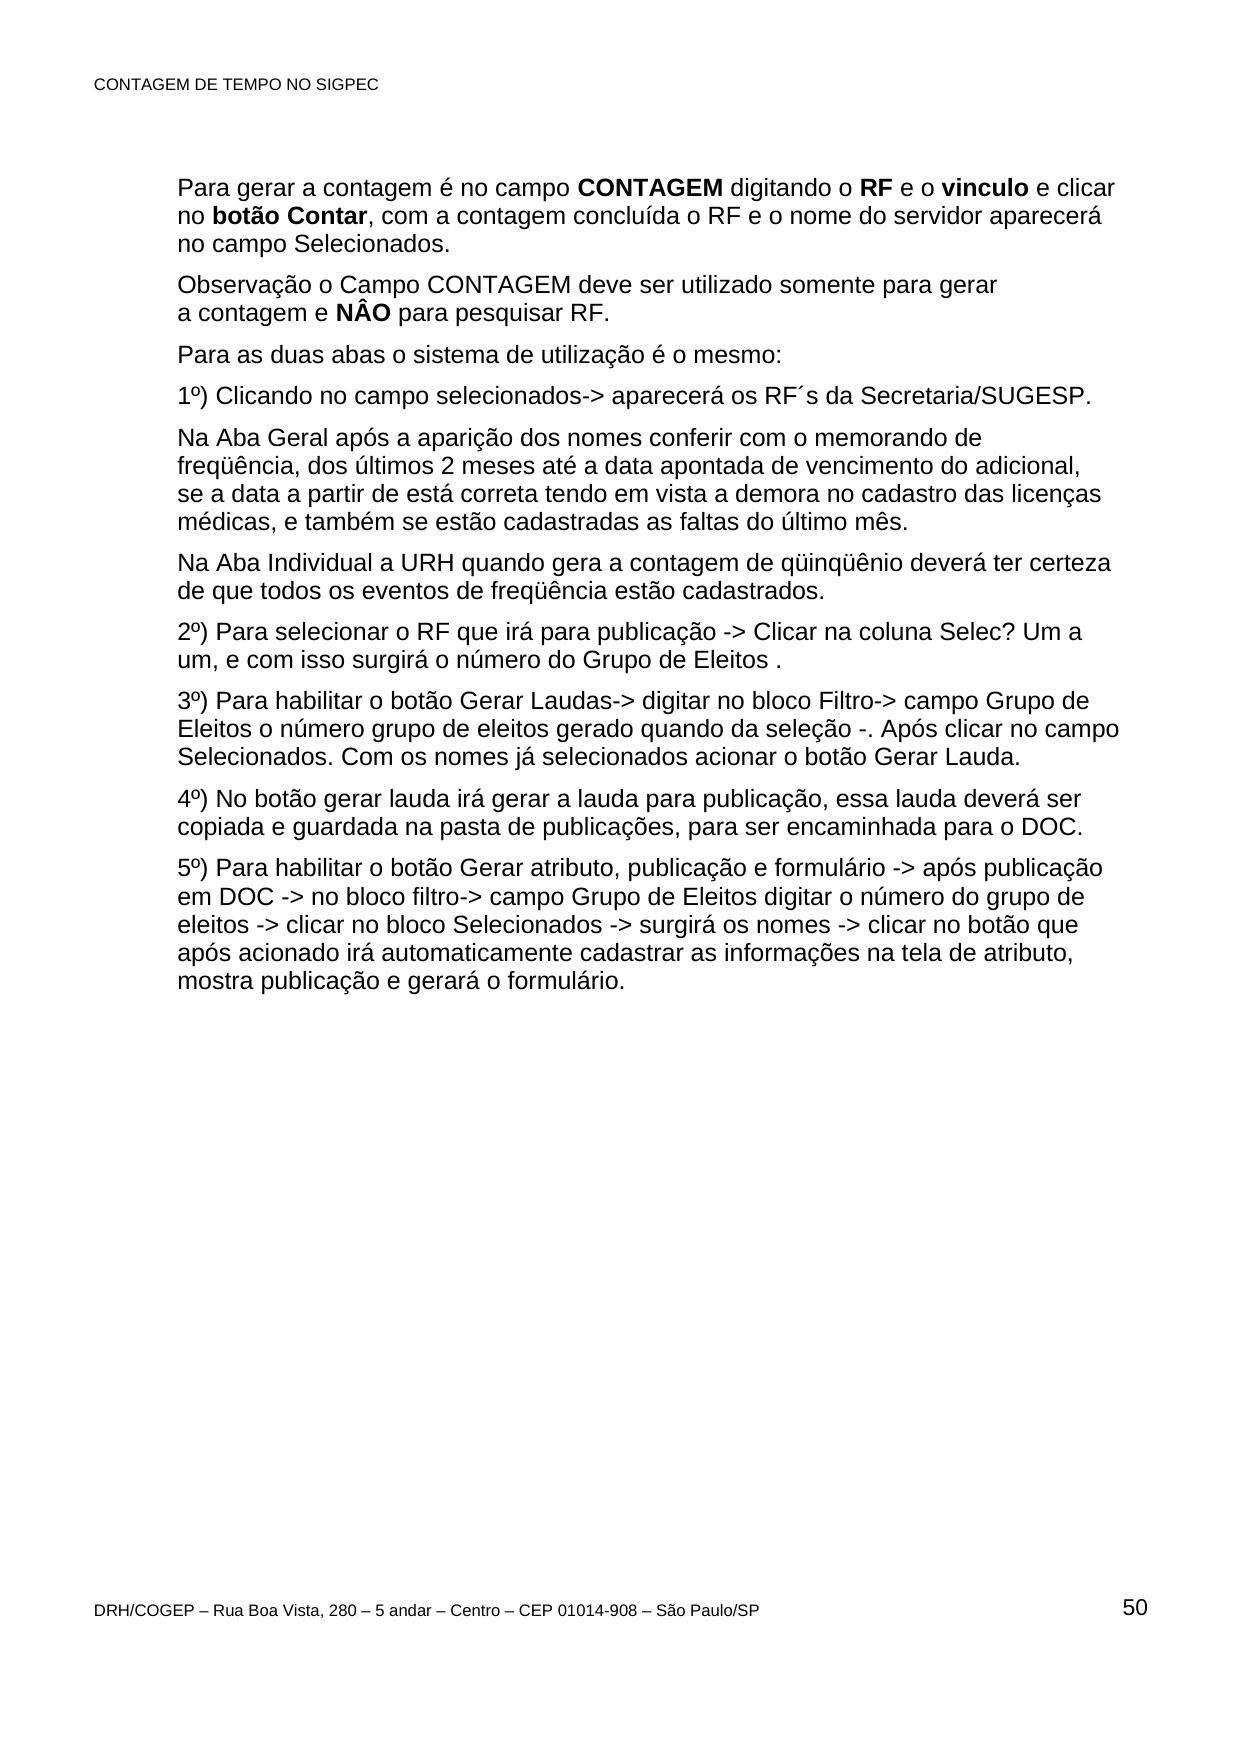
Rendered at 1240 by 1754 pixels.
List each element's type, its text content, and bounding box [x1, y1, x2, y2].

text Na Aba Individual a URH quando gera a contagem de qüinqüênio deverá ter certeza de que todos os eventos de freqüência estão cadastrados. [177, 549, 1113, 604]
text Observação o Campo CONTAGEM deve ser utilizado somente para gerar a contagem e NÂO para pesquisar RF. [177, 272, 1019, 327]
text CONTAGEM DE TEMPO NO SIGPEC [94, 75, 1148, 94]
table_header 50 [942, 1593, 1148, 1620]
text 4º) No botão gerar lauda irá gerar a lauda para publicação, essa lauda deverá ser copiada e guardada na pasta de publicações, para ser encaminhada para o DOC. [177, 785, 1086, 841]
table_header DRH/COGEP – Rua Boa Vista, 280 – 5 andar – Centro – CEP 01014-908 – São Paulo/SP [94, 1593, 942, 1620]
text Na Aba Geral após a aparição dos nomes conferir com o memorando de freqüência, dos últimos 2 meses até a data apontada de vencimento do adicional, se a data a partir de está correta tendo em vista a demora no cadastro das licenças médicas, e também se estão cadastradas as faltas do último mês. [177, 424, 1113, 535]
text Para as duas abas o sistema de utilização é o mesmo: [177, 340, 1148, 369]
text 3º) Para habilitar o botão Gerar Laudas-> digitar no bloco Filtro-> campo Grupo de Eleitos o número grupo de eleitos gerado quando da seleção -. Após clicar no campo Selecionados. Com os nomes já selecionados acionar o botão Gerar Lauda. [177, 687, 1121, 771]
text Para gerar a contagem é no campo CONTAGEM digitando o RF e o vinculo e clicar no botão Contar, com a contagem concluída o RF e o nome do servidor aparecerá no campo Selecionados. [177, 174, 1117, 258]
text 2º) Para selecionar o RF que irá para publicação -> Clicar na coluna Selec? Um a um, e com isso surgirá o número do Grupo de Eleitos . [177, 618, 1131, 673]
text 1º) Clicando no campo selecionados-> aparecerá os RF´s da Secretaria/SUGESP. [177, 381, 1148, 410]
text 5º) Para habilitar o botão Gerar atributo, publicação e formulário -> após publicação em DOC -> no bloco filtro-> campo Grupo de Eleitos digitar o número do grupo de eleitos -> clicar no bloco Selecionados -> surgirá os nomes -> clicar no botão que após acionado irá automaticamente cadastrar as informações na tela de atributo, mostra publicação e gerará o formulário. [177, 854, 1104, 995]
